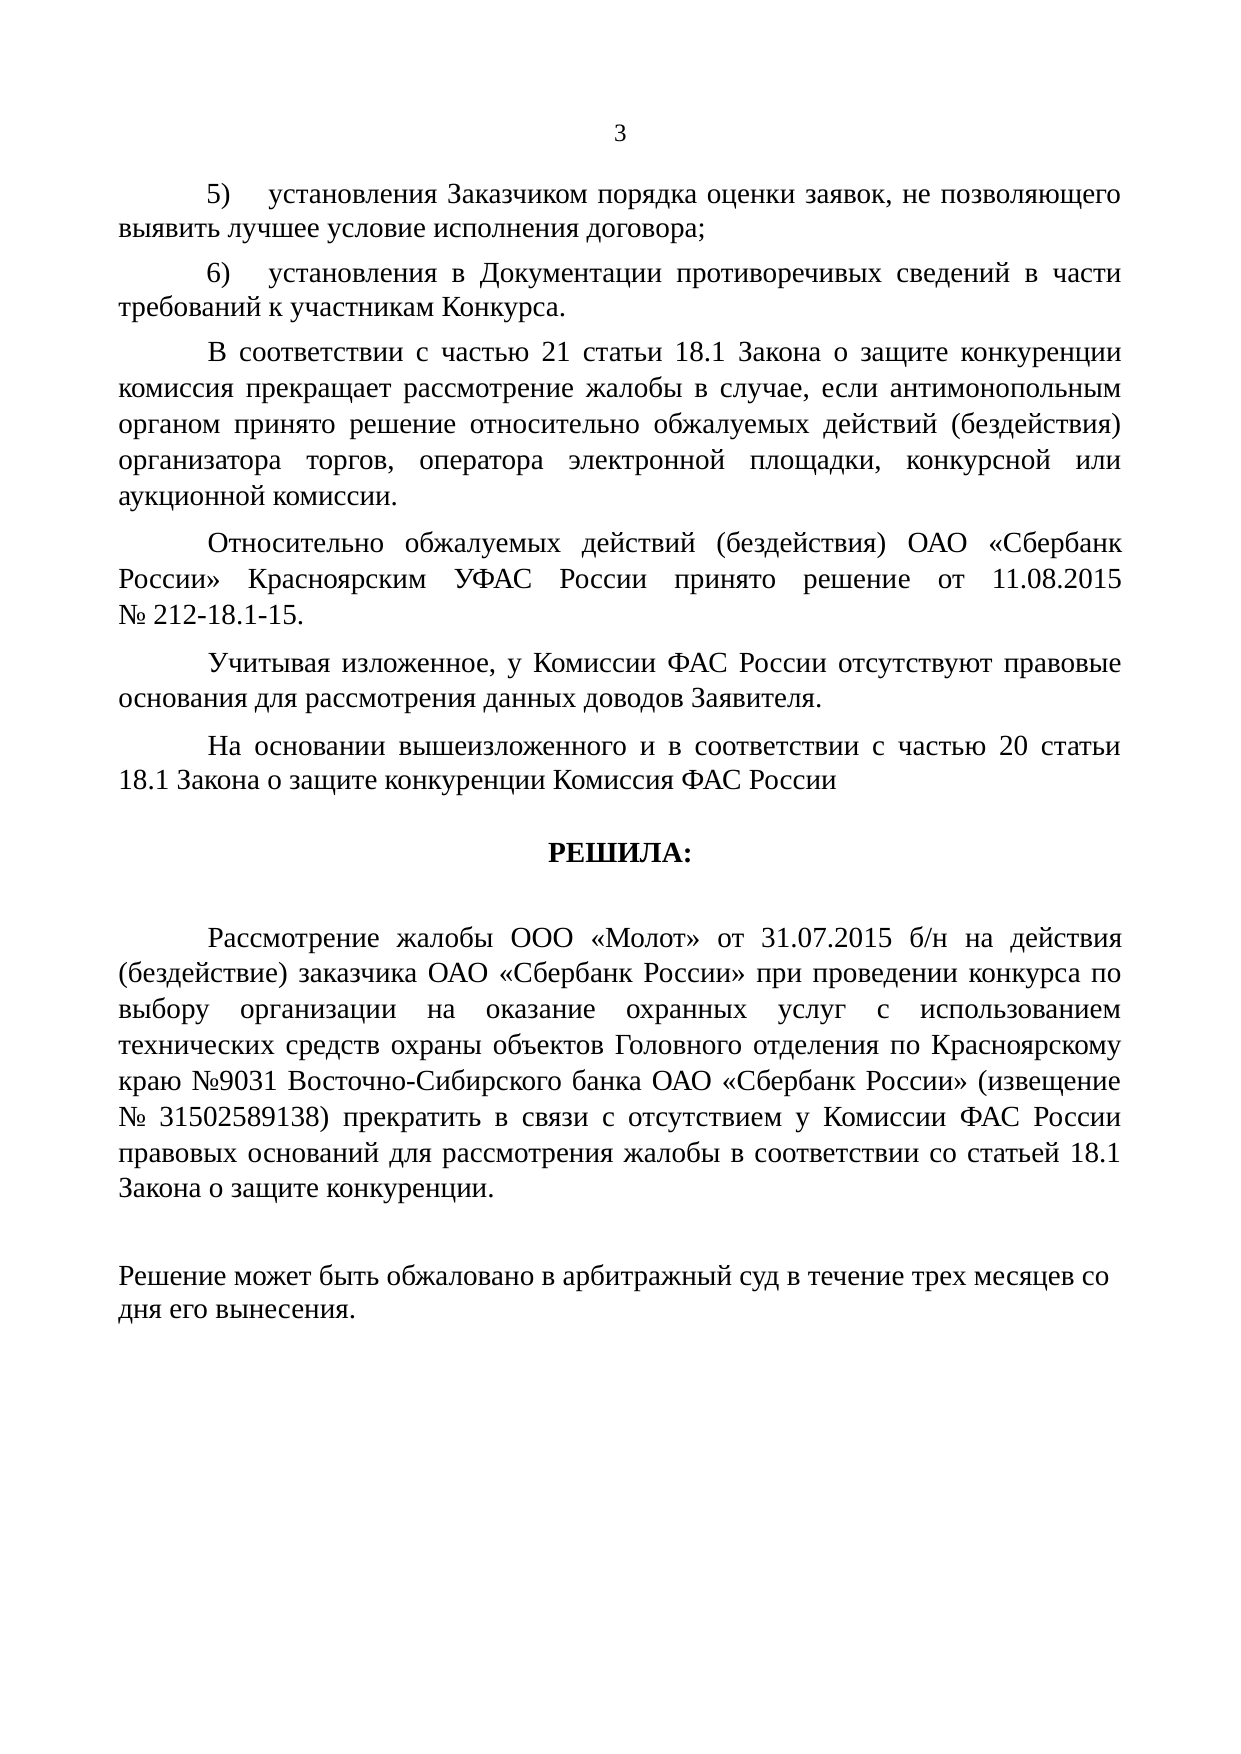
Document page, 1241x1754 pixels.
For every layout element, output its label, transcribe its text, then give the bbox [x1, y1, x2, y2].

text В соответствии с частью 21 статьи 18.1 Закона о защите конкуренции комиссия прекращает рассмотрение жалобы в случае, если антимонопольным органом принято решение относительно обжалуемых действий (бездействия) организатора торгов, оператора электронной площадки, конкурсной или аукционной комиссии. [118, 334, 1122, 511]
text Решение может быть обжаловано в арбитражный суд в течение трех месяцев со дня его вынесения. [118, 1258, 1122, 1325]
text Относительно обжалуемых действий (бездействия) ОАО «Сбербанк России» Красноярским УФАС России принято решение от 11.08.2015 № 212-18.1-15. [118, 525, 1122, 631]
text Рассмотрение жалобы ООО «Молот» от 31.07.2015 б/н на действия (бездействие) заказчика ОАО «Сбербанк России» при проведении конкурса по выбору организации на оказание охранных услуг с использованием технических средств охраны объектов Головного отделения по Красноярскому краю №9031 Восточно-Сибирского банка ОАО «Сбербанк России» (извещение № 31502589138) прекратить в связи с отсутствием у Комиссии ФАС России правовых оснований для рассмотрения жалобы в соответствии со статьей 18.1 Закона о защите конкуренции. [118, 920, 1122, 1204]
text РЕШИЛА: [118, 835, 1122, 868]
text Учитывая изложенное, у Комиссии ФАС России отсутствуют правовые основания для рассмотрения данных доводов Заявителя. [118, 645, 1122, 714]
list установления Заказчиком порядка оценки заявок, не позволяющего выявить лучшее условие исполнения договора; [118, 176, 1122, 243]
text На основании вышеизложенного и в соответствии с частью 20 статьи 18.1 Закона о защите конкуренции Комиссия ФАС России [118, 728, 1122, 795]
list установления в Документации противоречивых сведений в части требований к участникам Конкурса. [118, 255, 1122, 322]
